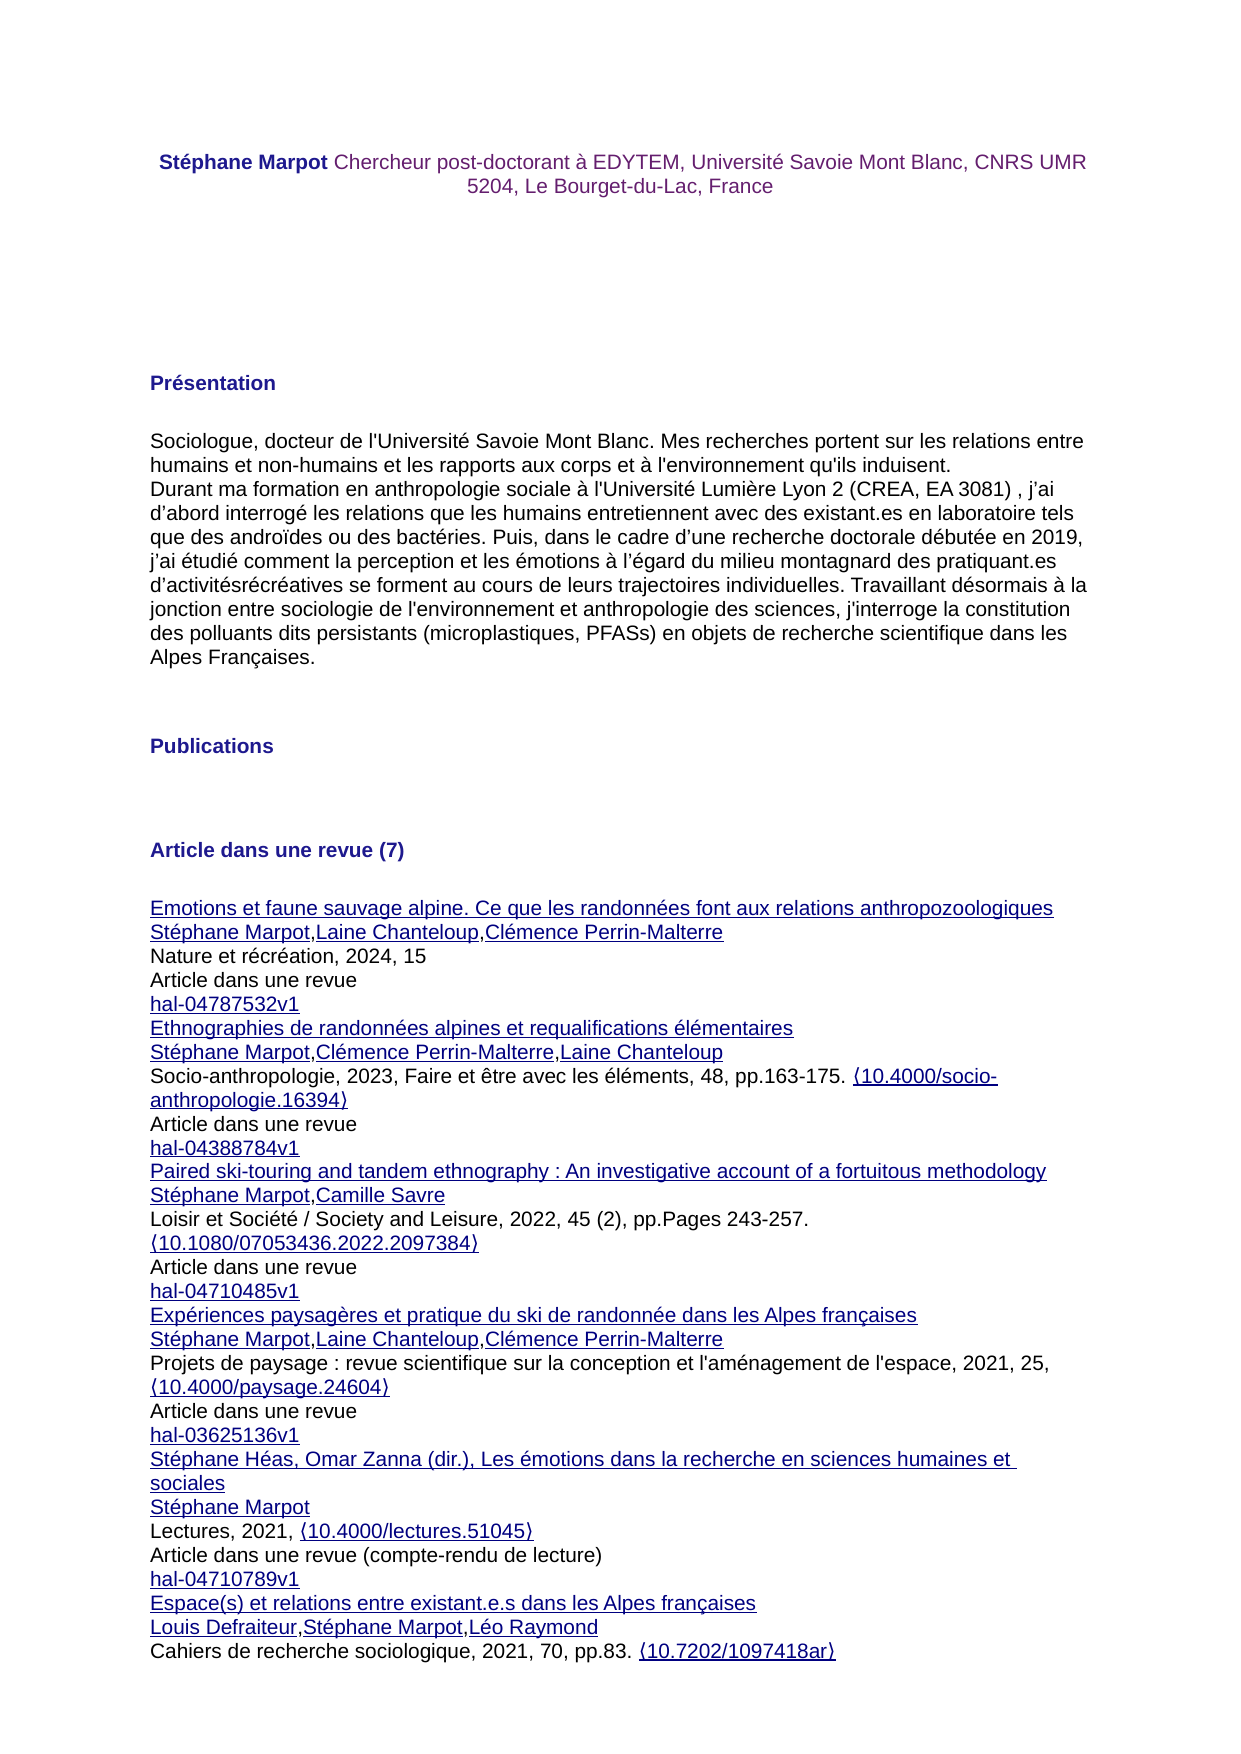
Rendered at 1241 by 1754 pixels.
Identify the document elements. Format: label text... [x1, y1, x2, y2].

table_cell Paired ski-touring and tandem ethnography : An investigative account of a fortuitous methodology Stéphane Marpot,Camille Savre Loisir et Société / Society and Leisure, 2022, 45 (2), pp.Pages 243-257. ⟨10.1080/07053436.2022.2097384⟩ Article dans une revue hal-04710485v1 [150, 1159, 1090, 1303]
subtitle Présentation [150, 371, 1090, 395]
table_cell Espace(s) et relations entre existant.e.s dans les Alpes françaises Louis Defraiteur,Stéphane Marpot,Léo Raymond Cahiers de recherche sociologique, 2021, 70, pp.83. ⟨10.7202/1097418ar⟩ [150, 1591, 1090, 1662]
text Durant ma formation en anthropologie sociale à l'Université Lumière Lyon 2 (CREA, EA 3081) , j’ai d’abord interrogé les relations que les humains entretiennent avec des existant.es en laboratoire tels que des androïdes ou des bactéries. Puis, dans le cadre d’une recherche doctorale débutée en 2019, j’ai étudié comment la perception et les émotions à l’égard du milieu montagnard des pratiquant.es d’activitésrécréatives se forment au cours de leurs trajectoires individuelles. Travaillant désormais à la jonction entre sociologie de l'environnement et anthropologie des sciences, j'interroge la constitution des polluants dits persistants (microplastiques, PFASs) en objets de recherche scientifique dans les Alpes Françaises. [150, 477, 1090, 669]
subtitle Stéphane Marpot Chercheur post-doctorant à EDYTEM, Université Savoie Mont Blanc, CNRS UMR 5204, Le Bourget-du-Lac, France [150, 150, 1090, 198]
table_cell Ethnographies de randonnées alpines et requalifications élémentaires Stéphane Marpot,Clémence Perrin-Malterre,Laine Chanteloup Socio-anthropologie, 2023, Faire et être avec les éléments, 48, pp.163-175. ⟨10.4000/socio-anthropologie.16394⟩ Article dans une revue hal-04388784v1 [150, 1016, 1090, 1159]
text Sociologue, docteur de l'Université Savoie Mont Blanc. Mes recherches portent sur les relations entre humains et non-humains et les rapports aux corps et à l'environnement qu'ils induisent. [150, 429, 1090, 477]
table_cell Stéphane Héas, Omar Zanna (dir.), Les émotions dans la recherche en sciences humaines et sociales Stéphane Marpot Lectures, 2021, ⟨10.4000/lectures.51045⟩ Article dans une revue (compte-rendu de lecture) hal-04710789v1 [150, 1447, 1090, 1591]
table_header Emotions et faune sauvage alpine. Ce que les randonnées font aux relations anthropozoologiques Stéphane Marpot,Laine Chanteloup,Clémence Perrin-Malterre Nature et récréation, 2024, 15 Article dans une revue hal-04787532v1 [150, 896, 1090, 1016]
table_cell Expériences paysagères et pratique du ski de randonnée dans les Alpes françaises Stéphane Marpot,Laine Chanteloup,Clémence Perrin-Malterre Projets de paysage : revue scientifique sur la conception et l'aménagement de l'espace, 2021, 25, ⟨10.4000/paysage.24604⟩ Article dans une revue hal-03625136v1 [150, 1303, 1090, 1447]
subtitle Article dans une revue (7) [150, 837, 1090, 861]
subtitle Publications [150, 734, 1090, 758]
